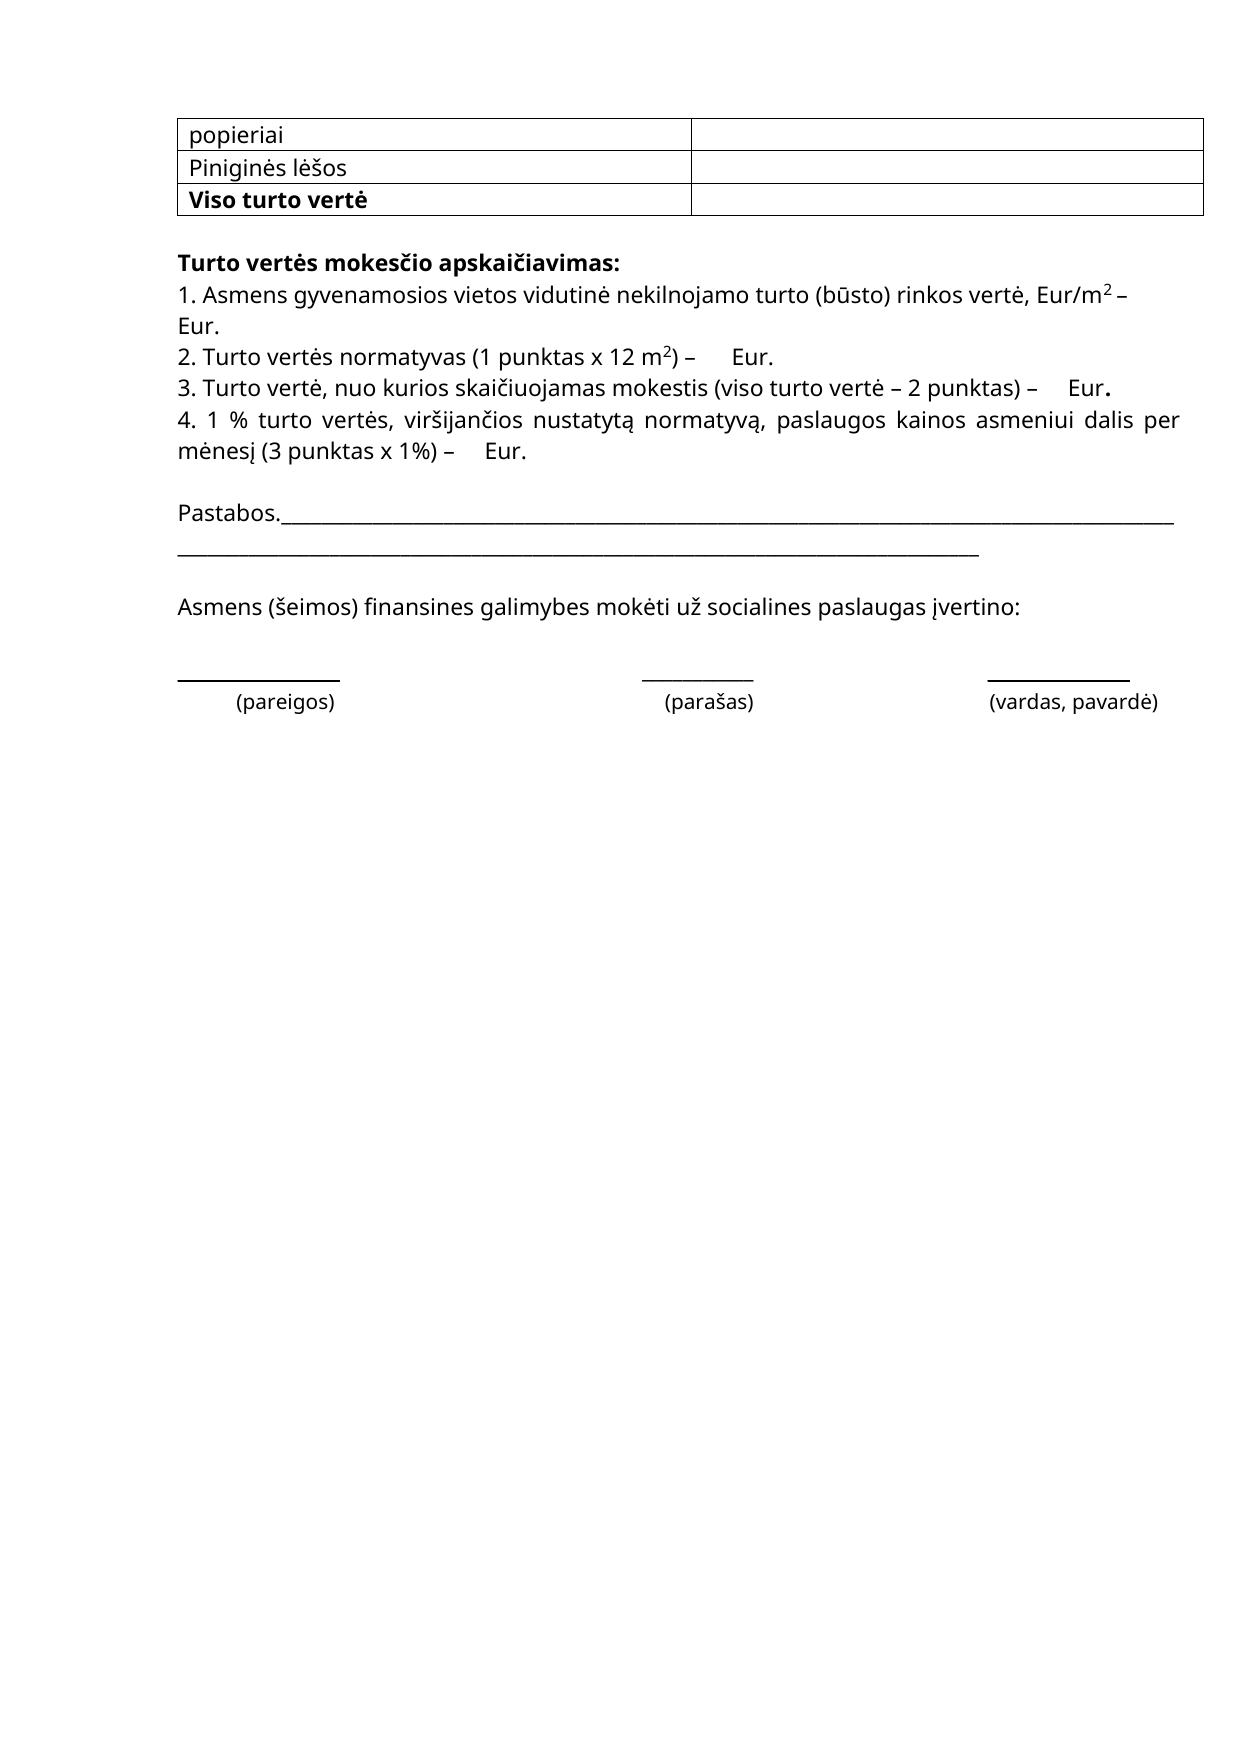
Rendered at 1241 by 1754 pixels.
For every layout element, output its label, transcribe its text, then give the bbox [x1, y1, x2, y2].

table_cell Viso turto vertė [178, 184, 691, 215]
text (pareigos) (parašas) (vardas, pavardė) [177, 685, 1181, 716]
text 3. Turto vertė, nuo kurios skaičiuojamas mokestis (viso turto vertė – 2 punktas) – Eur. [177, 372, 1181, 403]
text ________________ ___________ ______________ [177, 653, 1181, 685]
table_cell [692, 119, 1203, 150]
text Pastabos._______________________________________________________________________________________________________________________________________________________________________ [177, 497, 1181, 560]
text Asmens (šeimos) finansines galimybes mokėti už socialines paslaugas įvertino: [177, 591, 1181, 622]
text Turto vertės mokesčio apskaičiavimas: [177, 247, 1181, 278]
table_cell [692, 184, 1203, 215]
table_cell Piniginės lėšos [178, 151, 691, 183]
text 1. Asmens gyvenamosios vietos vidutinė nekilnojamo turto (būsto) rinkos vertė, Eur/m2 – Eur. [177, 278, 1181, 341]
text 2. Turto vertės normatyvas (1 punktas x 12 m2) – Eur. [177, 341, 1181, 372]
table_cell popieriai [178, 119, 691, 150]
text 4. 1 % turto vertės, viršijančios nustatytą normatyvą, paslaugos kainos asmeniui dalis per mėnesį (3 punktas x 1%) – Eur. [177, 403, 1181, 466]
table_cell [692, 151, 1203, 183]
